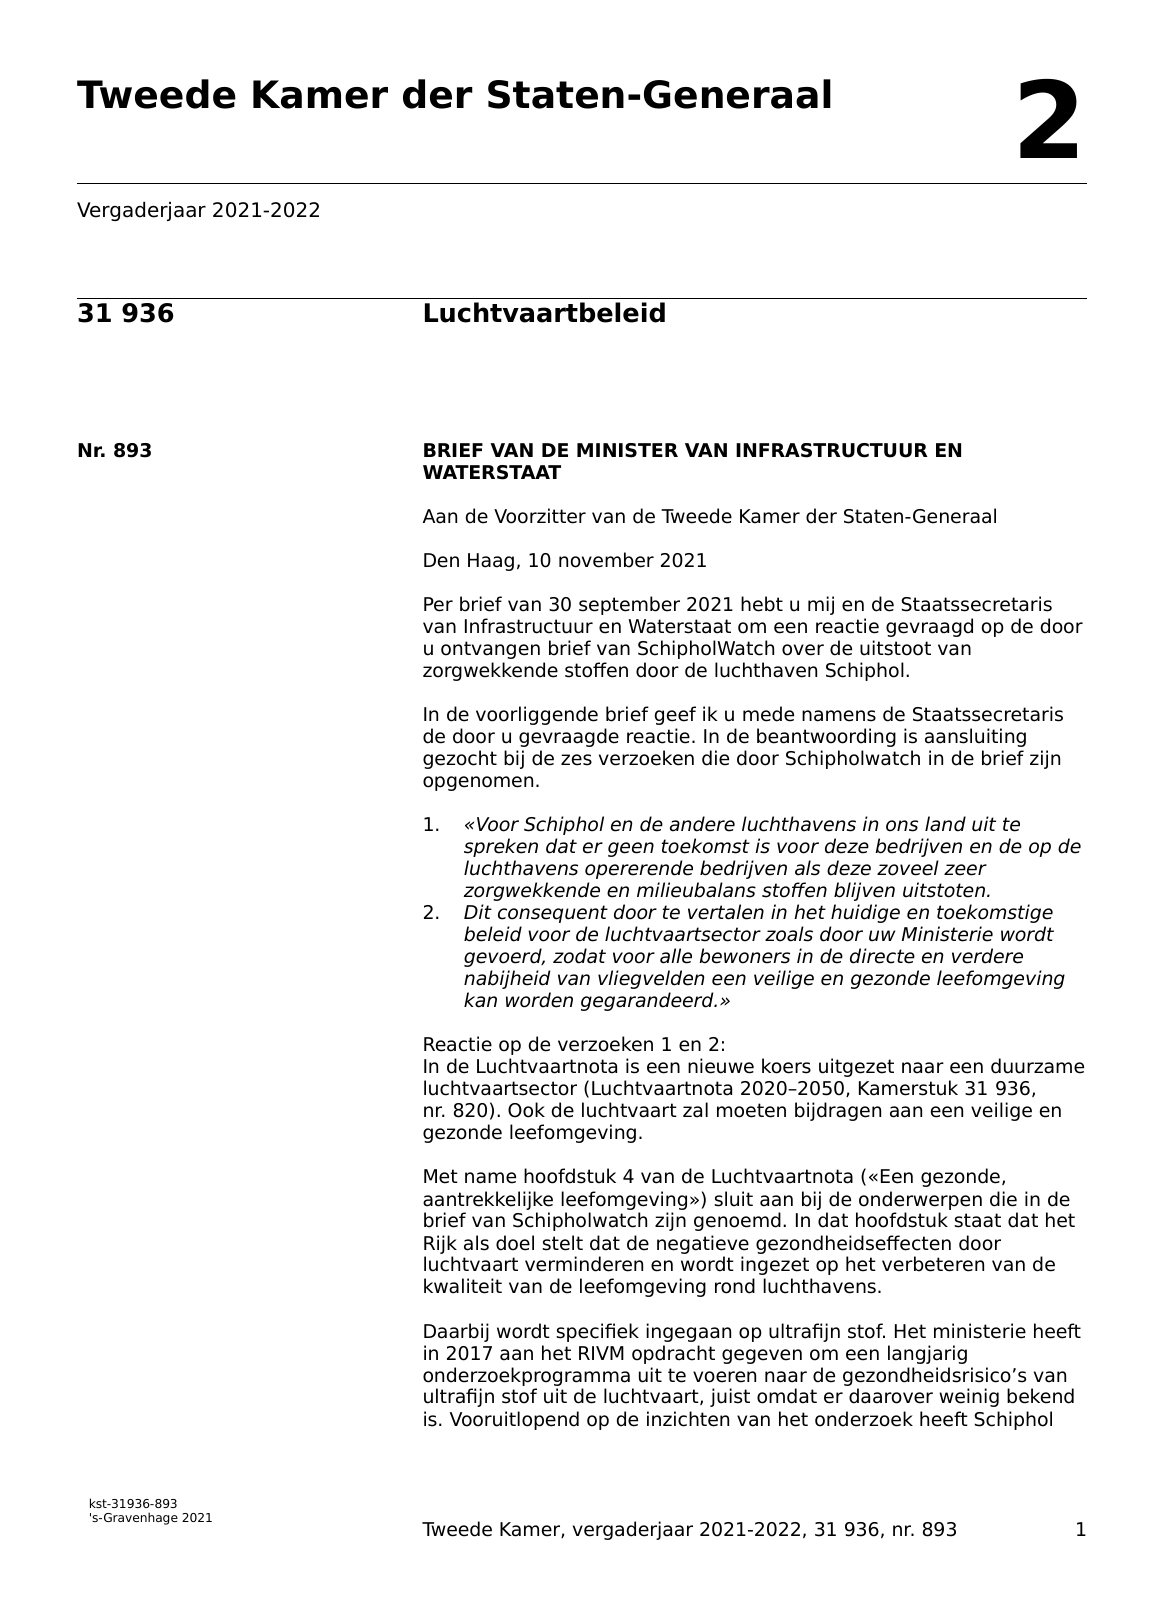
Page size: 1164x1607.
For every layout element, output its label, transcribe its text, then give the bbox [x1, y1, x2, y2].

text In de voorliggende brief geef ik u mede namens de Staatssecretaris de door u gevraagde reactie. In de beantwoording is aansluiting gezocht bij de zes verzoeken die door Schipholwatch in de brief zijn opgenomen. [422, 704, 1087, 792]
text Den Haag, 10 november 2021 [422, 550, 1087, 572]
text Aan de Voorzitter van de Tweede Kamer der Staten-Generaal [422, 506, 1087, 528]
table_header 2 [886, 59, 1087, 183]
text Per brief van 30 september 2021 hebt u mij en de Staatssecretaris van Infrastructuur en Waterstaat om een reactie gevraagd op de door u ontvangen brief van SchipholWatch over de uitstoot van zorgwekkende stoffen door de luchthaven Schiphol. [422, 594, 1087, 682]
text In de Luchtvaartnota is een nieuwe koers uitgezet naar een duurzame luchtvaartsector (Luchtvaartnota 2020–2050, Kamerstuk 31 936, nr. 820). Ook de luchtvaart zal moeten bijdragen aan een veilige en gezonde leefomgeving. [422, 1056, 1087, 1144]
table_cell Vergaderjaar 2021-2022 [77, 184, 1087, 298]
text kst-31936-893 [88, 1497, 323, 1511]
subtitle Nr. 893 BRIEF VAN DE MINISTER VAN INFRASTRUCTUUR EN WATERSTAAT [77, 440, 1087, 484]
subtitle 31 936 Luchtvaartbeleid [77, 299, 1087, 329]
text Reactie op de verzoeken 1 en 2: [422, 1034, 1087, 1056]
text 2. Dit consequent door te vertalen in het huidige en toekomstige beleid voor de luchtvaartsector zoals door uw Ministerie wordt gevoerd, zodat voor alle bewoners in de directe en verdere nabijheid van vliegvelden een veilige en gezonde leefomgeving kan worden gegarandeerd.» [422, 902, 1087, 1012]
text Daarbij wordt specifiek ingegaan op ultrafijn stof. Het ministerie heeft in 2017 aan het RIVM opdracht gegeven om een langjarig onderzoekprogramma uit te voeren naar de gezondheidsrisico’s van ultrafijn stof uit de luchtvaart, juist omdat er daarover weinig bekend is. Vooruitlopend op de inzichten van het onderzoek heeft Schiphol [422, 1321, 1087, 1430]
table_header Tweede Kamer der Staten-Generaal [77, 59, 886, 183]
text 's-Gravenhage 2021 [88, 1511, 323, 1525]
text Met name hoofdstuk 4 van de Luchtvaartnota («Een gezonde, aantrekkelijke leefomgeving») sluit aan bij de onderwerpen die in de brief van Schipholwatch zijn genoemd. In dat hoofdstuk staat dat het Rijk als doel stelt dat de negatieve gezondheidseffecten door luchtvaart verminderen en wordt ingezet op het verbeteren van de kwaliteit van de leefomgeving rond luchthavens. [422, 1166, 1087, 1298]
text 1. «Voor Schiphol en de andere luchthavens in ons land uit te spreken dat er geen toekomst is voor deze bedrijven en de op de luchthavens opererende bedrijven als deze zoveel zeer zorgwekkende en milieubalans stoffen blijven uitstoten. [422, 814, 1087, 902]
